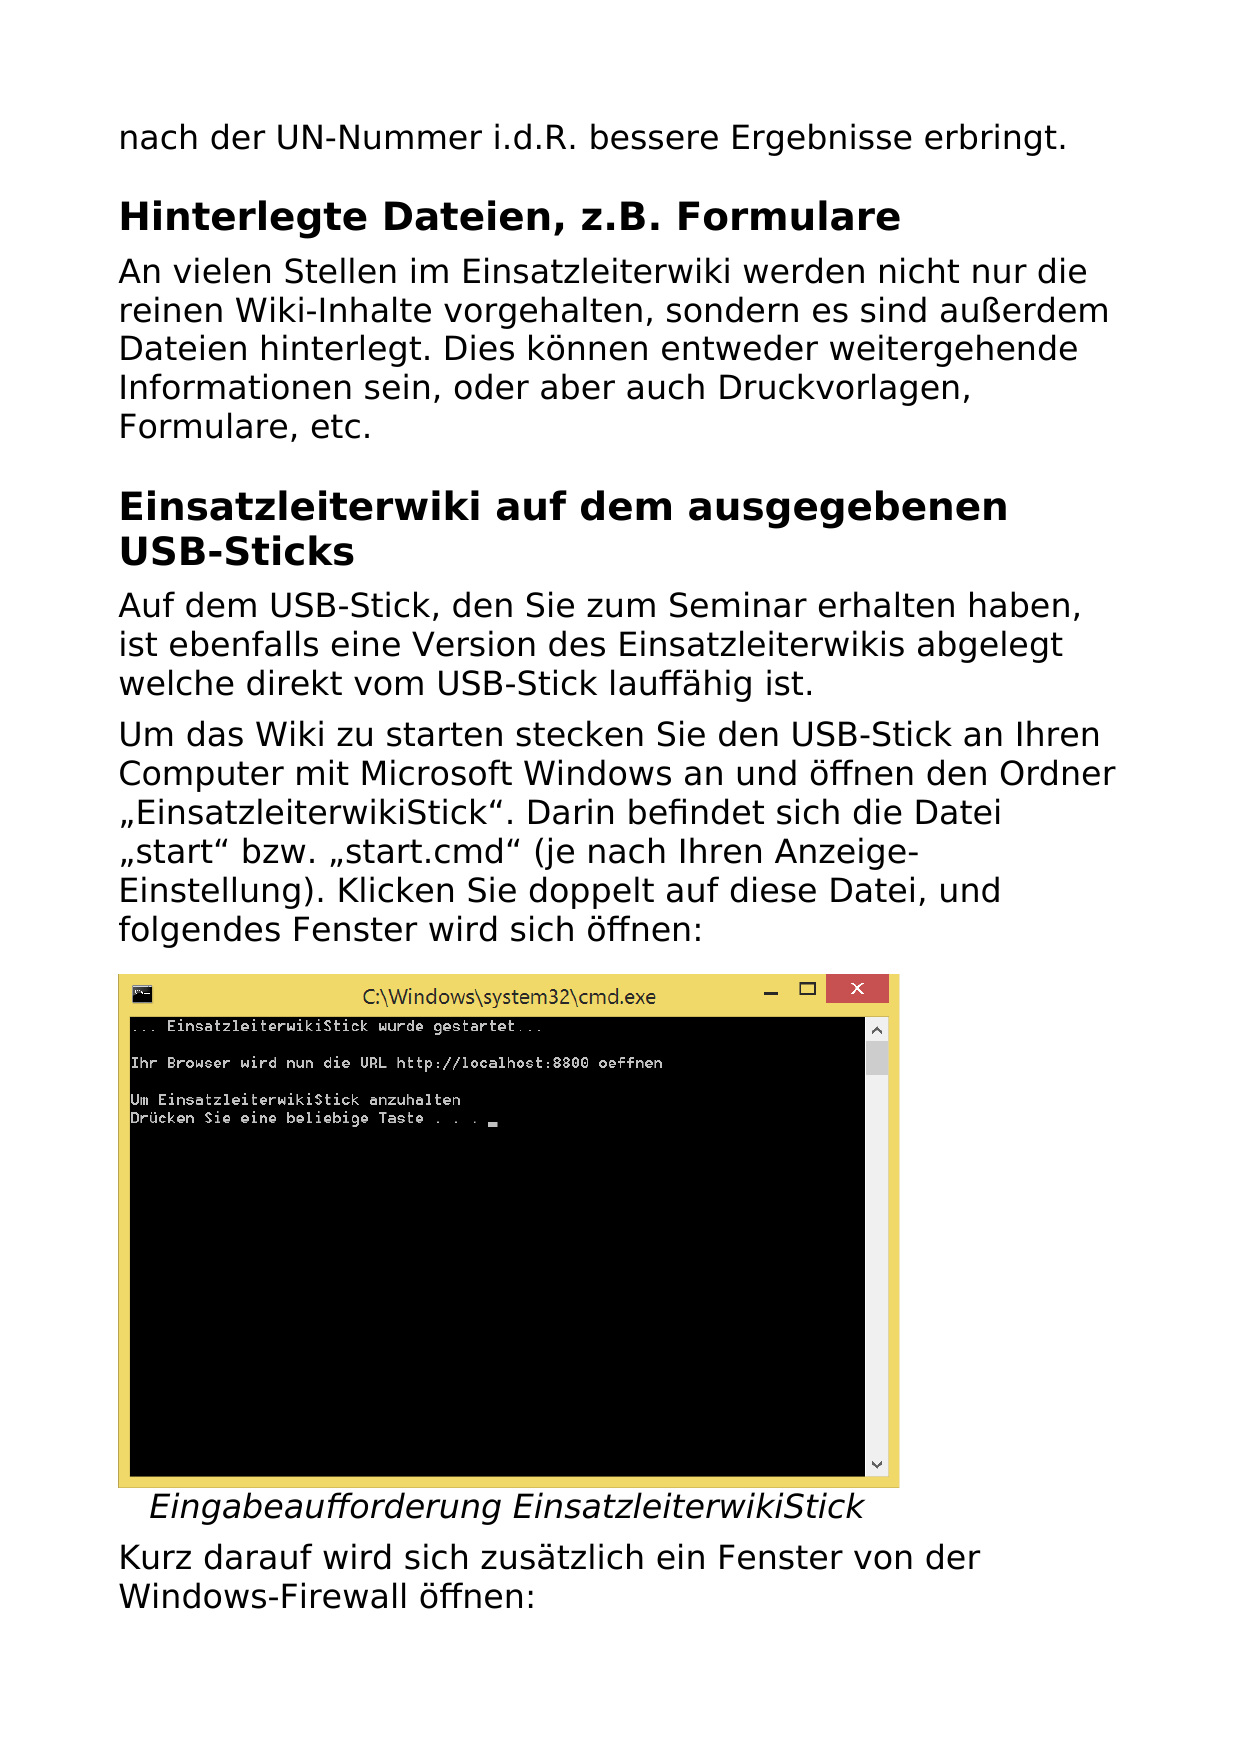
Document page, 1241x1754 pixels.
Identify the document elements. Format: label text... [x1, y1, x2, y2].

subtitle Hinterlegte Dateien, z.B. Formulare [118, 194, 1122, 240]
subtitle ​Einsatzleiterwiki auf dem ausgegebenen USB-Sticks [118, 484, 1122, 574]
text nach der UN-Nummer i.d.R. bessere Ergebnisse erbringt. [118, 118, 1122, 157]
text An vielen Stellen im Einsatzleiterwiki werden nicht nur die reinen Wiki-Inhalte vorgehalten, sondern es sind außerdem Dateien hinterlegt. Dies können entweder weitergehende Informationen sein, oder aber auch Druckvorlagen, Formulare, etc. [118, 252, 1122, 446]
text Eingabeaufforderung EinsatzleiterwikiStick [118, 1488, 899, 1526]
text ​Auf dem USB-Stick, den Sie zum Seminar erhalten haben, ist ebenfalls eine Version des Einsatzleiterwikis abgelegt welche direkt vom USB-Stick lauffähig ist. [118, 587, 1122, 703]
text Kurz darauf wird sich zusätzlich ein Fenster von der Windows-Firewall öffnen: [118, 1539, 1122, 1617]
text ​Um das Wiki zu starten stecken Sie den USB-Stick an Ihren Computer mit Microsoft Windows an und öffnen den Ordner „EinsatzleiterwikiStick“. Darin befindet sich die Datei „start“ bzw. „start.cmd“ (je nach Ihren Anzeige-Einstellung). Klicken Sie doppelt auf diese Datei, und folgendes Fenster wird sich öffnen: [118, 716, 1122, 949]
picture [118, 974, 900, 1488]
